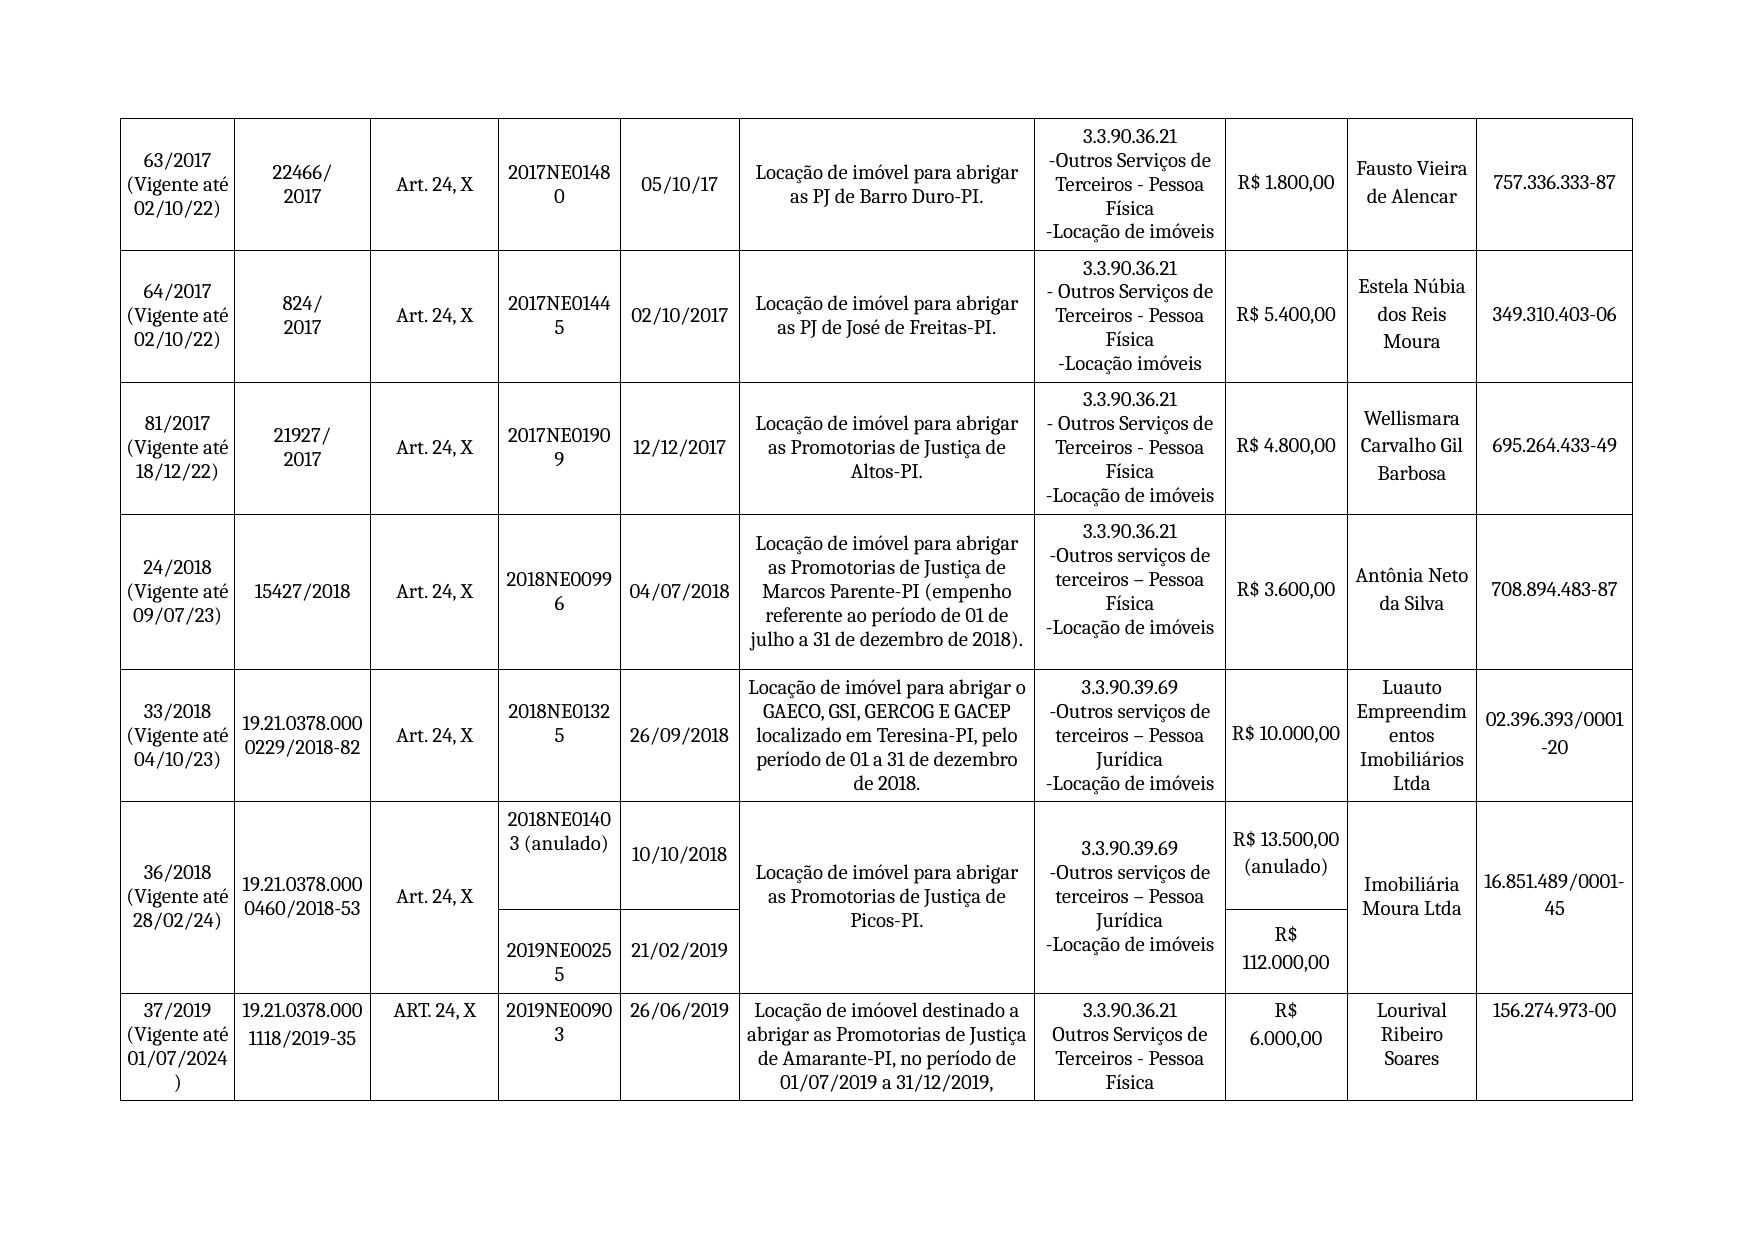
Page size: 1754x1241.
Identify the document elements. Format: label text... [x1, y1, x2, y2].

table_cell R$ 13.500,00 (anulado) [1226, 802, 1347, 909]
table_cell 349.310.403-06 [1477, 251, 1632, 382]
table_cell Luauto Empreendimentos Imobiliários Ltda [1348, 670, 1476, 801]
table_cell Lourival Ribeiro Soares [1348, 994, 1476, 1100]
table_cell 3.3.90.36.21 -Outros serviços de terceiros – Pessoa Física -Locação de imóveis [1035, 515, 1225, 669]
table_cell 2018NE01325 [499, 670, 620, 801]
table_cell Locação de imóovel destinado a abrigar as Promotorias de Justiça de Amarante-PI, no período de 01/07/2019 a 31/12/2019, [740, 994, 1034, 1100]
table_cell Art. 24, X [371, 251, 498, 382]
table_cell 19.21.0378.0000229/2018-82 [235, 670, 370, 801]
table_cell R$ 5.400,00 [1226, 251, 1347, 382]
table_cell Locação de imóvel para abrigar as Promotorias de Justiça de Marcos Parente-PI (empenho referente ao período de 01 de julho a 31 de dezembro de 2018). [740, 515, 1034, 669]
table_cell R$ 3.600,00 [1226, 515, 1347, 669]
table_cell 10/10/2018 [621, 802, 739, 909]
table_cell 36/2018 (Vigente até 28/02/24) [121, 802, 234, 993]
table_cell 21927/ 2017 [235, 383, 370, 513]
table_cell 19.21.0378.0000460/2018-53 [235, 802, 370, 993]
table_cell R$ 6.000,00 [1226, 994, 1347, 1100]
table_cell R$ 1.800,00 [1226, 119, 1347, 250]
table_cell Estela Núbia dos Reis Moura [1348, 251, 1476, 382]
table_cell Art. 24, X [371, 670, 498, 801]
table_cell 02/10/2017 [621, 251, 739, 382]
table_cell 12/12/2017 [621, 383, 739, 513]
table_cell Art. 24, X [371, 119, 498, 250]
table_cell 37/2019 (Vigente até 01/07/2024) [121, 994, 234, 1100]
table_cell 3.3.90.36.21 -Outros Serviços de Terceiros - Pessoa Física -Locação de imóveis [1035, 119, 1225, 250]
table_cell Locação de imóvel para abrigar as PJ de José de Freitas-PI. [740, 251, 1034, 382]
table_cell 26/06/2019 [621, 994, 739, 1100]
table_cell R$ 112.000,00 [1226, 910, 1347, 993]
table_cell 16.851.489/0001-45 [1477, 802, 1632, 993]
table_cell Locação de imóvel para abrigar as Promotorias de Justiça de Altos-PI. [740, 383, 1034, 513]
table_cell Art. 24, X [371, 383, 498, 513]
table_cell Locação de imóvel para abrigar o GAECO, GSI, GERCOG E GACEP localizado em Teresina-PI, pelo período de 01 a 31 de dezembro de 2018. [740, 670, 1034, 801]
table_cell Locação de imóvel para abrigar as PJ de Barro Duro-PI. [740, 119, 1034, 250]
table_cell 3.3.90.36.21 Outros Serviços de Terceiros - Pessoa Física [1035, 994, 1225, 1100]
table_cell Art. 24, X [371, 802, 498, 993]
table_cell Imobiliária Moura Ltda [1348, 802, 1476, 993]
table_cell Fausto Vieira de Alencar [1348, 119, 1476, 250]
table_cell 156.274.973-00 [1477, 994, 1632, 1100]
table_cell Locação de imóvel para abrigar as Promotorias de Justiça de Picos-PI. [740, 802, 1034, 993]
table_cell 3.3.90.39.69 -Outros serviços de terceiros – Pessoa Jurídica -Locação de imóveis [1035, 670, 1225, 801]
table_cell 3.3.90.36.21 - Outros Serviços de Terceiros - Pessoa Física -Locação de imóveis [1035, 383, 1225, 513]
table_cell 04/07/2018 [621, 515, 739, 669]
table_cell 824/ 2017 [235, 251, 370, 382]
table_cell 708.894.483-87 [1477, 515, 1632, 669]
table_cell 26/09/2018 [621, 670, 739, 801]
table_cell 2018NE00996 [499, 515, 620, 669]
table_cell 2019NE00255 [499, 910, 620, 993]
table_cell Antônia Neto da Silva [1348, 515, 1476, 669]
table_cell ART. 24, X [371, 994, 498, 1100]
table_cell 02.396.393/0001-20 [1477, 670, 1632, 801]
table_cell 2017NE01445 [499, 251, 620, 382]
table_cell 64/2017 (Vigente até 02/10/22) [121, 251, 234, 382]
table_cell 2018NE01403 (anulado) [499, 802, 620, 909]
table_cell 81/2017 (Vigente até 18/12/22) [121, 383, 234, 513]
table_cell 19.21.0378.0001118/2019-35 [235, 994, 370, 1100]
table_cell 695.264.433-49 [1477, 383, 1632, 513]
table_cell 33/2018 (Vigente até 04/10/23) [121, 670, 234, 801]
table_cell 24/2018 (Vigente até 09/07/23) [121, 515, 234, 669]
table_cell 3.3.90.39.69 -Outros serviços de terceiros – Pessoa Jurídica -Locação de imóveis [1035, 802, 1225, 993]
table_cell 757.336.333-87 [1477, 119, 1632, 250]
table_cell Art. 24, X [371, 515, 498, 669]
table_cell 2017NE01480 [499, 119, 620, 250]
table_cell 63/2017 (Vigente até 02/10/22) [121, 119, 234, 250]
table_cell 21/02/2019 [621, 910, 739, 993]
table_cell Wellismara Carvalho Gil Barbosa [1348, 383, 1476, 513]
table_cell R$ 10.000,00 [1226, 670, 1347, 801]
table_cell 22466/ 2017 [235, 119, 370, 250]
table_cell 05/10/17 [621, 119, 739, 250]
table_cell 2019NE00903 [499, 994, 620, 1100]
table_cell 15427/2018 [235, 515, 370, 669]
table_cell 3.3.90.36.21 - Outros Serviços de Terceiros - Pessoa Física -Locação imóveis [1035, 251, 1225, 382]
table_cell 2017NE01909 [499, 383, 620, 513]
table_cell R$ 4.800,00 [1226, 383, 1347, 513]
